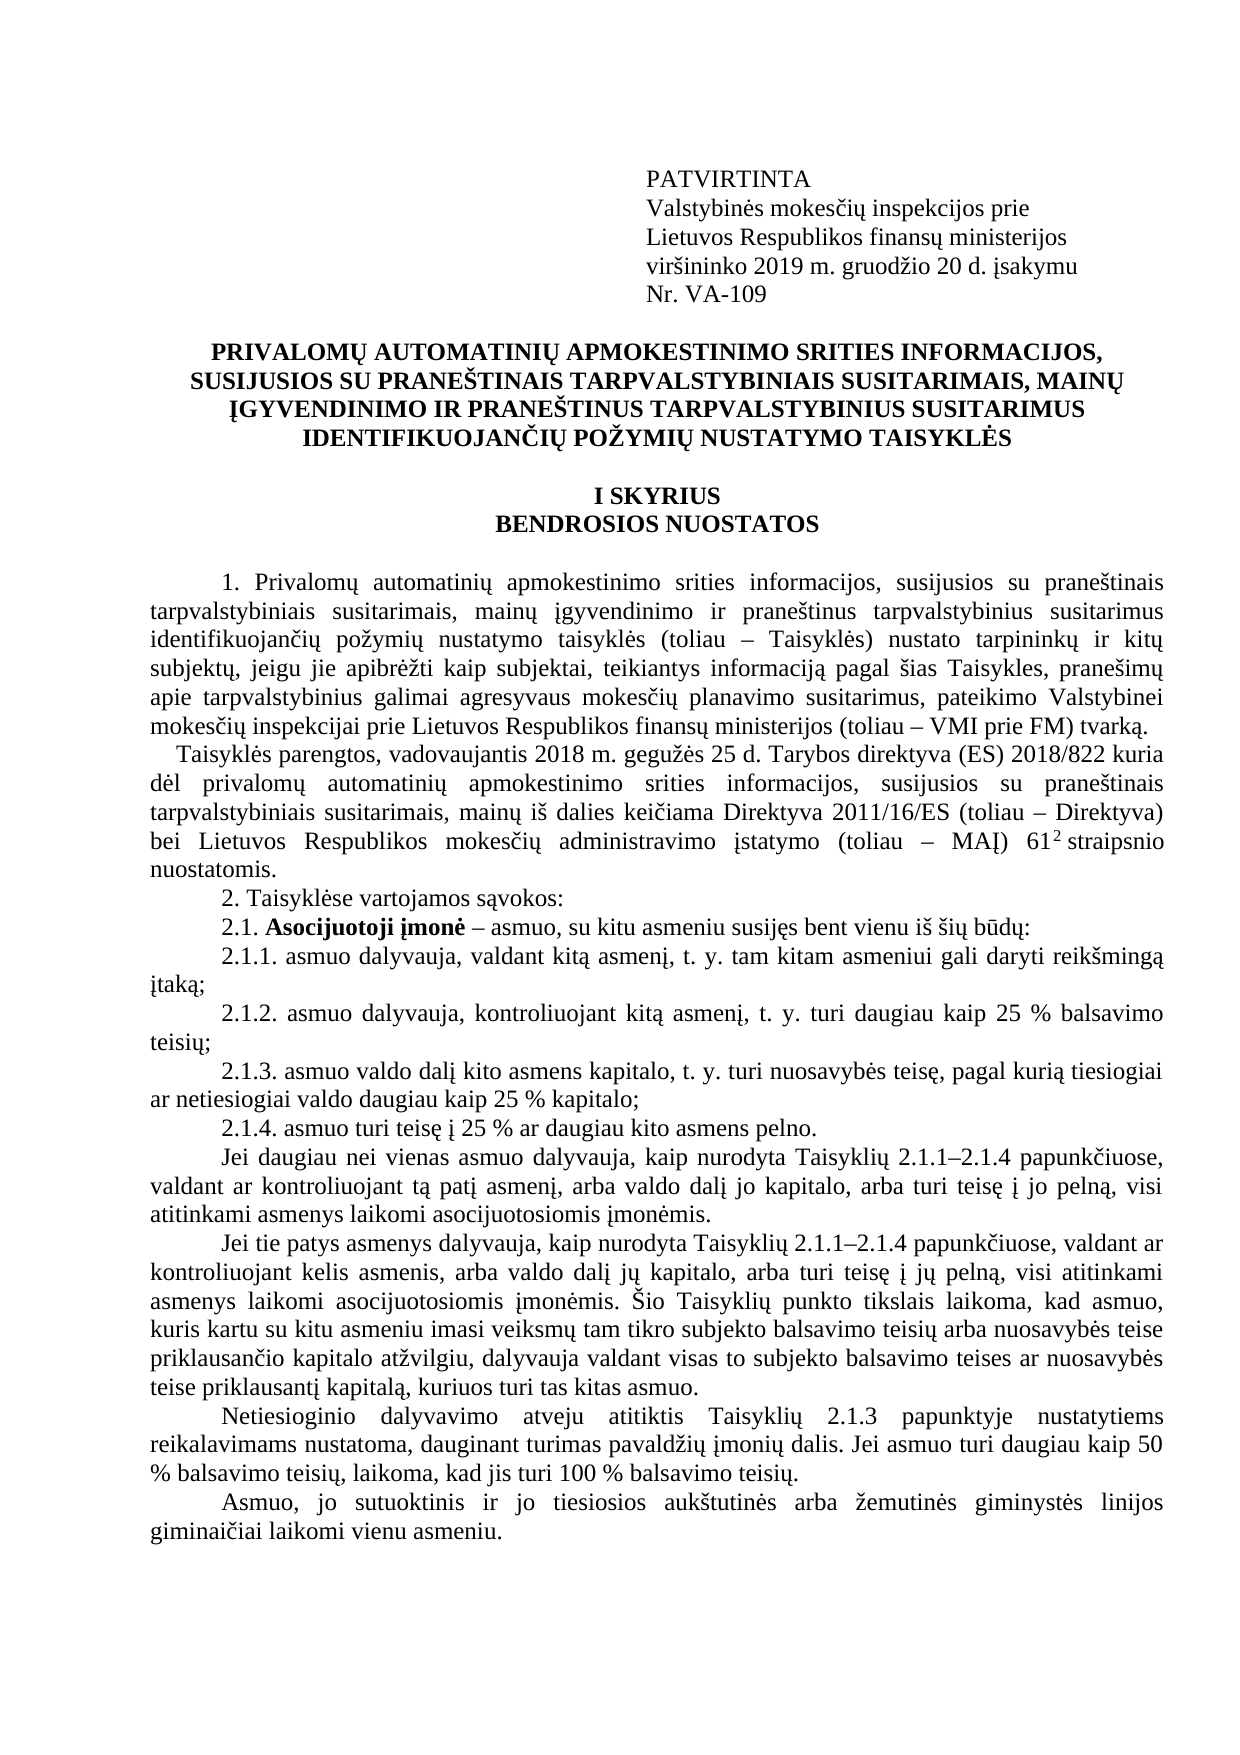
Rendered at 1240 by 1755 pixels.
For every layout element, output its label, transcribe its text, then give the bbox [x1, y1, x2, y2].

text BENDROSIOS NUOSTATOS [150, 509, 1164, 538]
text 2.1.3. asmuo valdo dalį kito asmens kapitalo, t. y. turi nuosavybės teisę, pagal kurią tiesiogiai ar netiesiogiai valdo daugiau kaip 25 % kapitalo; [150, 1056, 1164, 1113]
text 2. Taisyklėse vartojamos sąvokos: [150, 883, 1164, 912]
text 2.1.2. asmuo dalyvauja, kontroliuojant kitą asmenį, t. y. turi daugiau kaip 25 % balsavimo teisių; [150, 998, 1164, 1056]
text Jei daugiau nei vienas asmuo dalyvauja, kaip nurodyta Taisyklių 2.1.1–2.1.4 papunkčiuose, valdant ar kontroliuojant tą patį asmenį, arba valdo dalį jo kapitalo, arba turi teisę į jo pelną, visi atitinkami asmenys laikomi asocijuotosiomis įmonėmis. [150, 1142, 1164, 1228]
text 2.1. Asocijuotoji įmonė – asmuo, su kitu asmeniu susijęs bent vienu iš šių būdų: [150, 912, 1164, 941]
text Valstybinės mokesčių inspekcijos prie [646, 193, 1164, 222]
text privalomų automatinių apmokestinimo srities informacijos, susijusios su praneštinais tarpvalstybiniais susitarimais, mainų įgyvendinimo ir praneštinus tarpvalstybinius susitarimus identifikuojančių požymių nustatymo taisyklĖS [149, 337, 1164, 452]
text 2.1.1. asmuo dalyvauja, valdant kitą asmenį, t. y. tam kitam asmeniui gali daryti reikšmingą įtaką; [150, 941, 1164, 998]
text Nr. VA-109 [646, 279, 1211, 308]
text Asmuo, jo sutuoktinis ir jo tiesiosios aukštutinės arba žemutinės giminystės linijos giminaičiai laikomi vienu asmeniu. [150, 1487, 1164, 1544]
text Taisyklės parengtos, vadovaujantis 2018 m. gegužės 25 d. Tarybos direktyva (ES) 2018/822 kuria dėl privalomų automatinių apmokestinimo srities informacijos, susijusios su praneštinais tarpvalstybiniais susitarimais, mainų iš dalies keičiama Direktyva 2011/16/ES (toliau – Direktyva) bei Lietuvos Respublikos mokesčių administravimo įstatymo (toliau – MAĮ) 612 straipsnio nuostatomis. [150, 739, 1164, 883]
text Lietuvos Respublikos finansų ministerijos [646, 222, 1164, 251]
text I SKYRIUS [150, 481, 1164, 509]
text PATVIRTINTA [646, 164, 1164, 193]
text 1. Privalomų automatinių apmokestinimo srities informacijos, susijusios su praneštinais tarpvalstybiniais susitarimais, mainų įgyvendinimo ir praneštinus tarpvalstybinius susitarimus identifikuojančių požymių nustatymo taisyklės (toliau – Taisyklės) nustato tarpininkų ir kitų subjektų, jeigu jie apibrėžti kaip subjektai, teikiantys informaciją pagal šias Taisykles, pranešimų apie tarpvalstybinius galimai agresyvaus mokesčių planavimo susitarimus, pateikimo Valstybinei mokesčių inspekcijai prie Lietuvos Respublikos finansų ministerijos (toliau – VMI prie FM) tvarką. [150, 567, 1164, 739]
text Netiesioginio dalyvavimo atveju atitiktis Taisyklių 2.1.3 papunktyje nustatytiems reikalavimams nustatoma, dauginant turimas pavaldžių įmonių dalis. Jei asmuo turi daugiau kaip 50 % balsavimo teisių, laikoma, kad jis turi 100 % balsavimo teisių. [150, 1401, 1164, 1487]
text viršininko 2019 m. gruodžio 20 d. įsakymu [646, 251, 1211, 279]
text Jei tie patys asmenys dalyvauja, kaip nurodyta Taisyklių 2.1.1–2.1.4 papunkčiuose, valdant ar kontroliuojant kelis asmenis, arba valdo dalį jų kapitalo, arba turi teisę į jų pelną, visi atitinkami asmenys laikomi asocijuotosiomis įmonėmis. Šio Taisyklių punkto tikslais laikoma, kad asmuo, kuris kartu su kitu asmeniu imasi veiksmų tam tikro subjekto balsavimo teisių arba nuosavybės teise priklausančio kapitalo atžvilgiu, dalyvauja valdant visas to subjekto balsavimo teises ar nuosavybės teise priklausantį kapitalą, kuriuos turi tas kitas asmuo. [150, 1228, 1164, 1401]
text 2.1.4. asmuo turi teisę į 25 % ar daugiau kito asmens pelno. [150, 1113, 1164, 1142]
